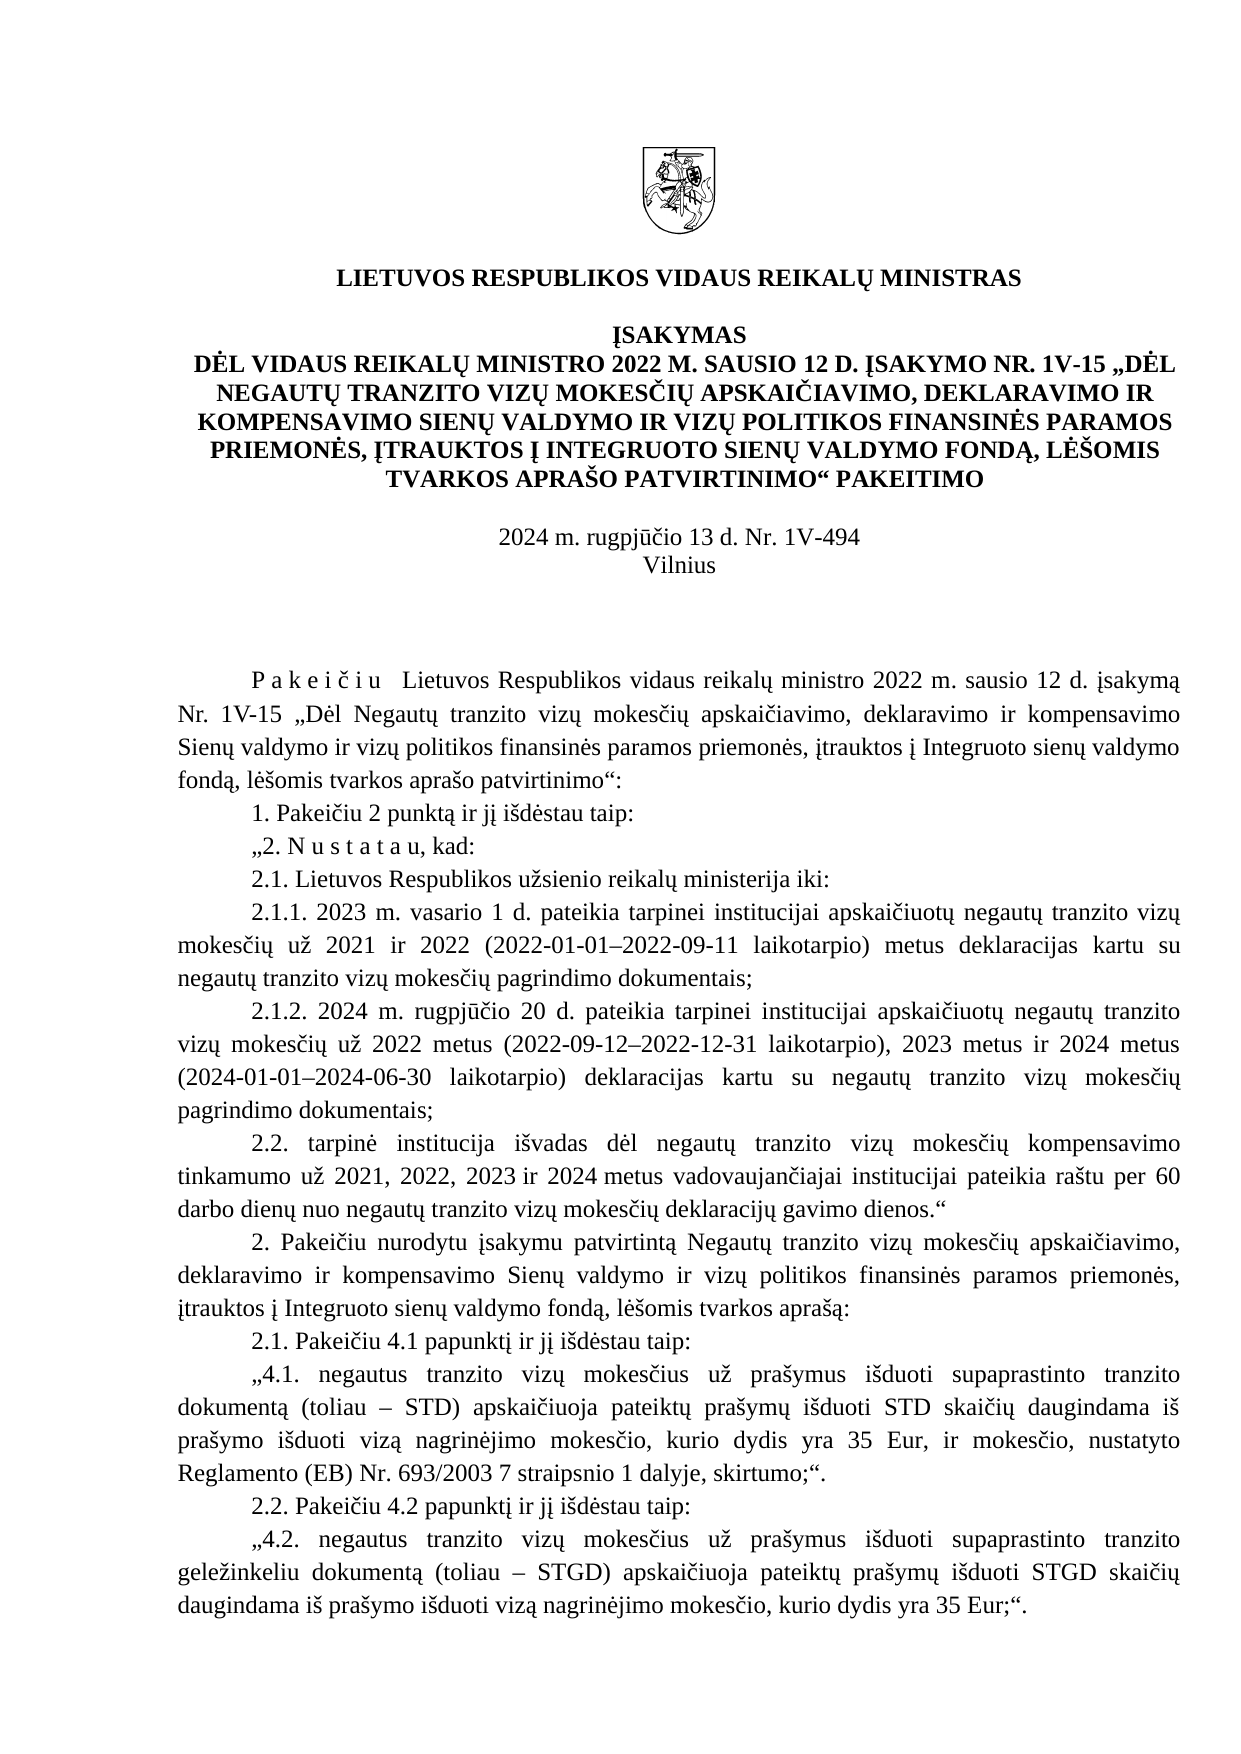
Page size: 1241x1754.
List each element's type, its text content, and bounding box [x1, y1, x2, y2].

text ĮSAKYMAS [177, 321, 1181, 349]
text „2. N u s t a t a u, kad: [177, 831, 1181, 859]
text 2.1.1. 2023 m. vasario 1 d. pateikia tarpinei institucijai apskaičiuotų negautų tranzito vizų mokesčių už 2021 ir 2022 (2022-01-01–2022-09-11 laikotarpio) metus deklaracijas kartu su negautų tranzito vizų mokesčių pagrindimo dokumentais; [177, 897, 1181, 992]
text Pakeičiu Lietuvos Respublikos vidaus reikalų ministro 2022 m. sausio 12 d. įsakymą Nr. 1V-15 „Dėl Negautų tranzito vizų mokesčių apskaičiavimo, deklaravimo ir kompensavimo Sienų valdymo ir vizų politikos finansinės paramos priemonės, įtrauktos į Integruoto sienų valdymo fondą, lėšomis tvarkos aprašo patvirtinimo“: [177, 666, 1181, 793]
text Vilnius [177, 551, 1181, 579]
text 2.1. Lietuvos Respublikos užsienio reikalų ministerija iki: [177, 864, 1181, 892]
text „4.1. negautus tranzito vizų mokesčius už prašymus išduoti supaprastinto tranzito dokumentą (toliau – STD) apskaičiuoja pateiktų prašymų išduoti STD skaičių daugindama iš prašymo išduoti vizą nagrinėjimo mokesčio, kurio dydis yra 35 Eur, ir mokesčio, nustatyto Reglamento (EB) Nr. 693/2003 7 straipsnio 1 dalyje, skirtumo;“. [177, 1359, 1181, 1487]
text 2.2. tarpinė institucija išvadas dėl negautų tranzito vizų mokesčių kompensavimo tinkamumo už 2021, 2022, 2023 ir 2024 metus vadovaujančiajai institucijai pateikia raštu per 60 darbo dienų nuo negautų tranzito vizų mokesčių deklaracijų gavimo dienos.“ [177, 1128, 1181, 1223]
text 1. Pakeičiu 2 punktą ir jį išdėstau taip: [177, 798, 1181, 826]
text „4.2. negautus tranzito vizų mokesčius už prašymus išduoti supaprastinto tranzito geležinkeliu dokumentą (toliau – STGD) apskaičiuoja pateiktų prašymų išduoti STGD skaičių daugindama iš prašymo išduoti vizą nagrinėjimo mokesčio, kurio dydis yra 35 Eur;“. [177, 1524, 1181, 1619]
text 2024 m. rugpjūčio 13 d. Nr. 1V-494 [177, 522, 1181, 551]
subtitle DĖL VIDAUS REIKALŲ MINISTRO 2022 M. SAUSIO 12 D. ĮSAKYMO NR. 1V-15 „DĖL NEGAUTŲ TRANZITO VIZŲ MOKESČIŲ APSKAIČIAVIMO, DEKLARAVIMO IR KOMPENSAVIMO SIENŲ VALDYMO IR VIZŲ POLITIKOS FINANSINĖS PARAMOS PRIEMONĖS, ĮTRAUKTOS Į INTEGRUOTO SIENŲ VALDYMO FONDĄ, LĖŠOMIS TVARKOS APRAŠO PATVIRTINIMO“ PAKEITIMO [189, 349, 1181, 493]
text 2.1.2. 2024 m. rugpjūčio 20 d. pateikia tarpinei institucijai apskaičiuotų negautų tranzito vizų mokesčių už 2022 metus (2022-09-12–2022-12-31 laikotarpio), 2023 metus ir 2024 metus (2024-01-01–2024-06-30 laikotarpio) deklaracijas kartu su negautų tranzito vizų mokesčių pagrindimo dokumentais; [177, 996, 1181, 1124]
text LIETUVOS RESPUBLIKOS VIDAUS REIKALŲ MINISTRAS [177, 263, 1181, 292]
text 2.1. Pakeičiu 4.1 papunktį ir jį išdėstau taip: [177, 1326, 1181, 1355]
text 2. Pakeičiu nurodytu įsakymu patvirtintą Negautų tranzito vizų mokesčių apskaičiavimo, deklaravimo ir kompensavimo Sienų valdymo ir vizų politikos finansinės paramos priemonės, įtrauktos į Integruoto sienų valdymo fondą, lėšomis tvarkos aprašą: [177, 1227, 1181, 1322]
text 2.2. Pakeičiu 4.2 papunktį ir jį išdėstau taip: [177, 1491, 1181, 1520]
